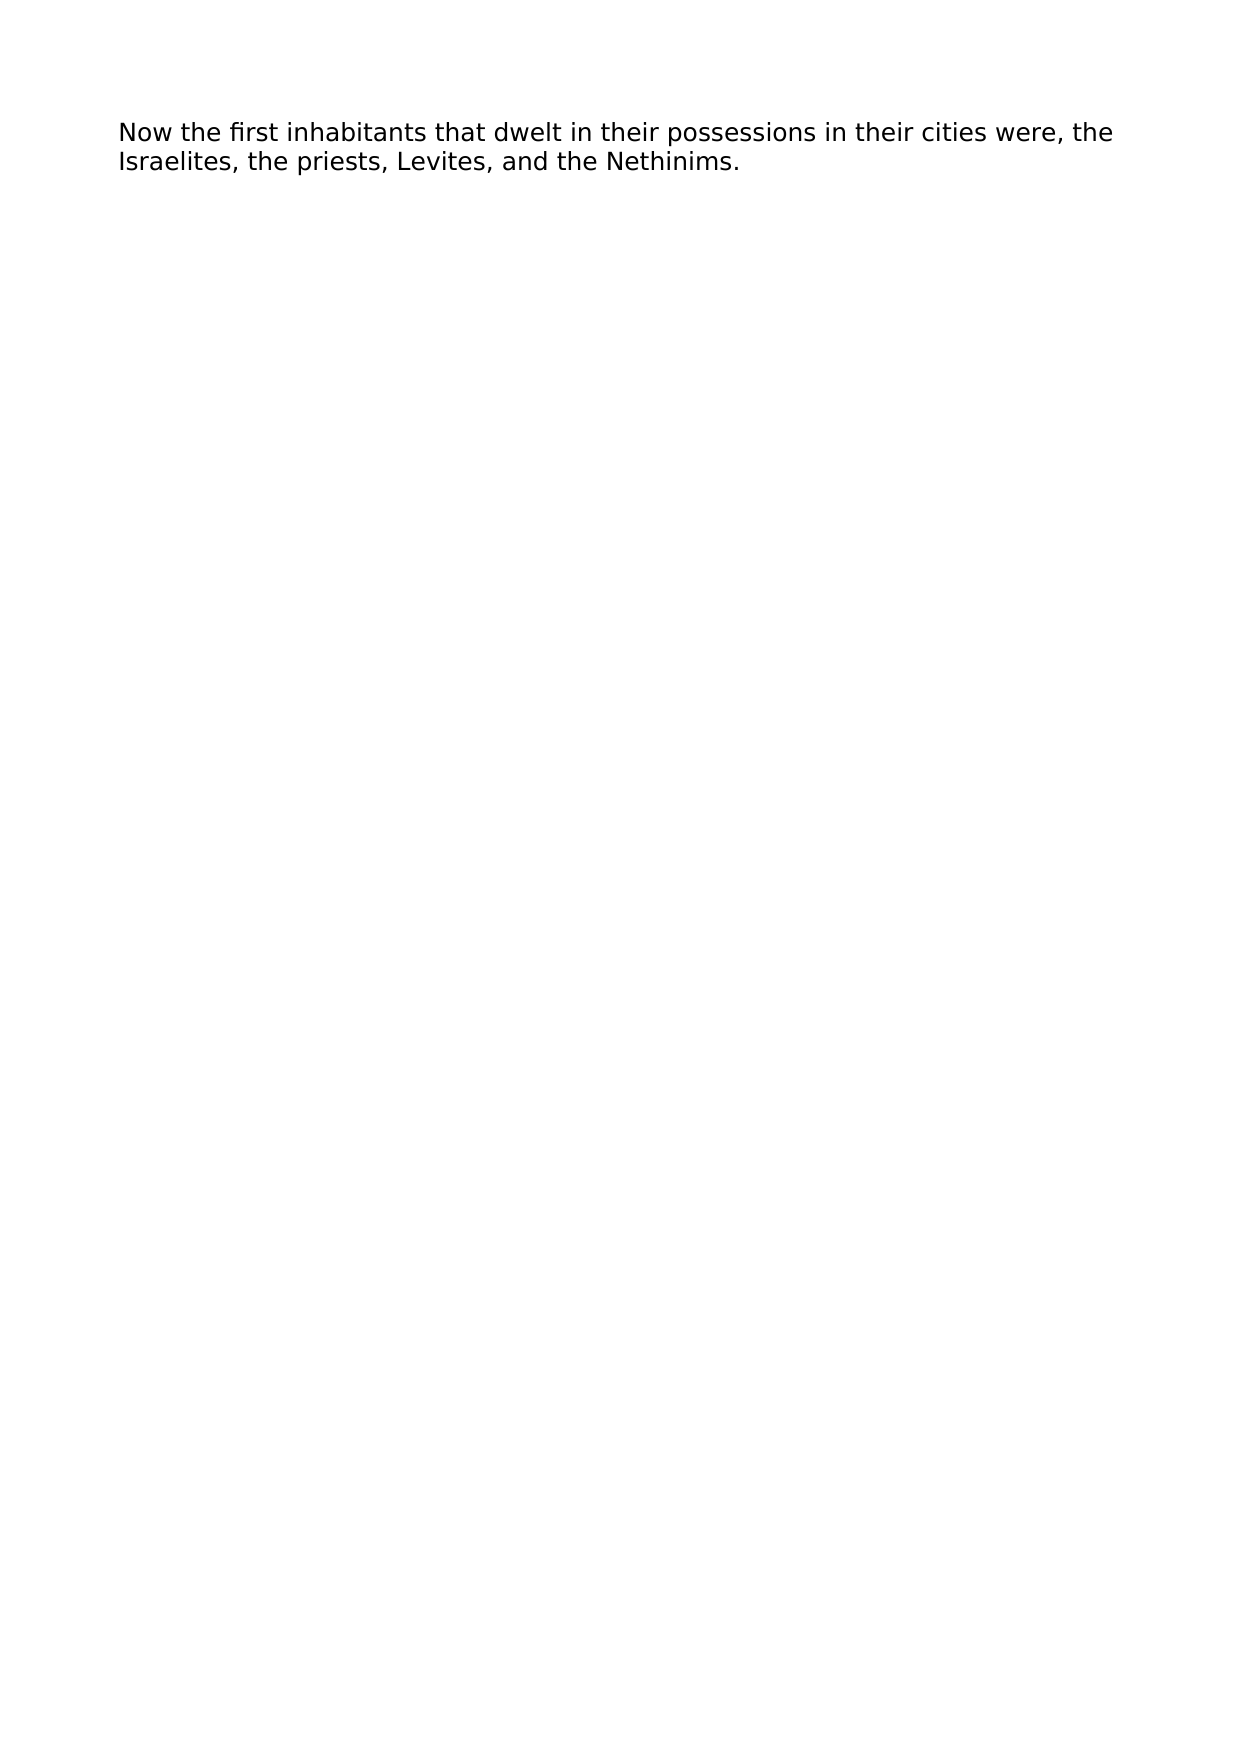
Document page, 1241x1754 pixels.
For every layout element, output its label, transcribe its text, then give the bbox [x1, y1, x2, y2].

text Now the first inhabitants that dwelt in their possessions in their cities were, the Israelites, the priests, Levites, and the Nethinims. [118, 118, 1122, 176]
